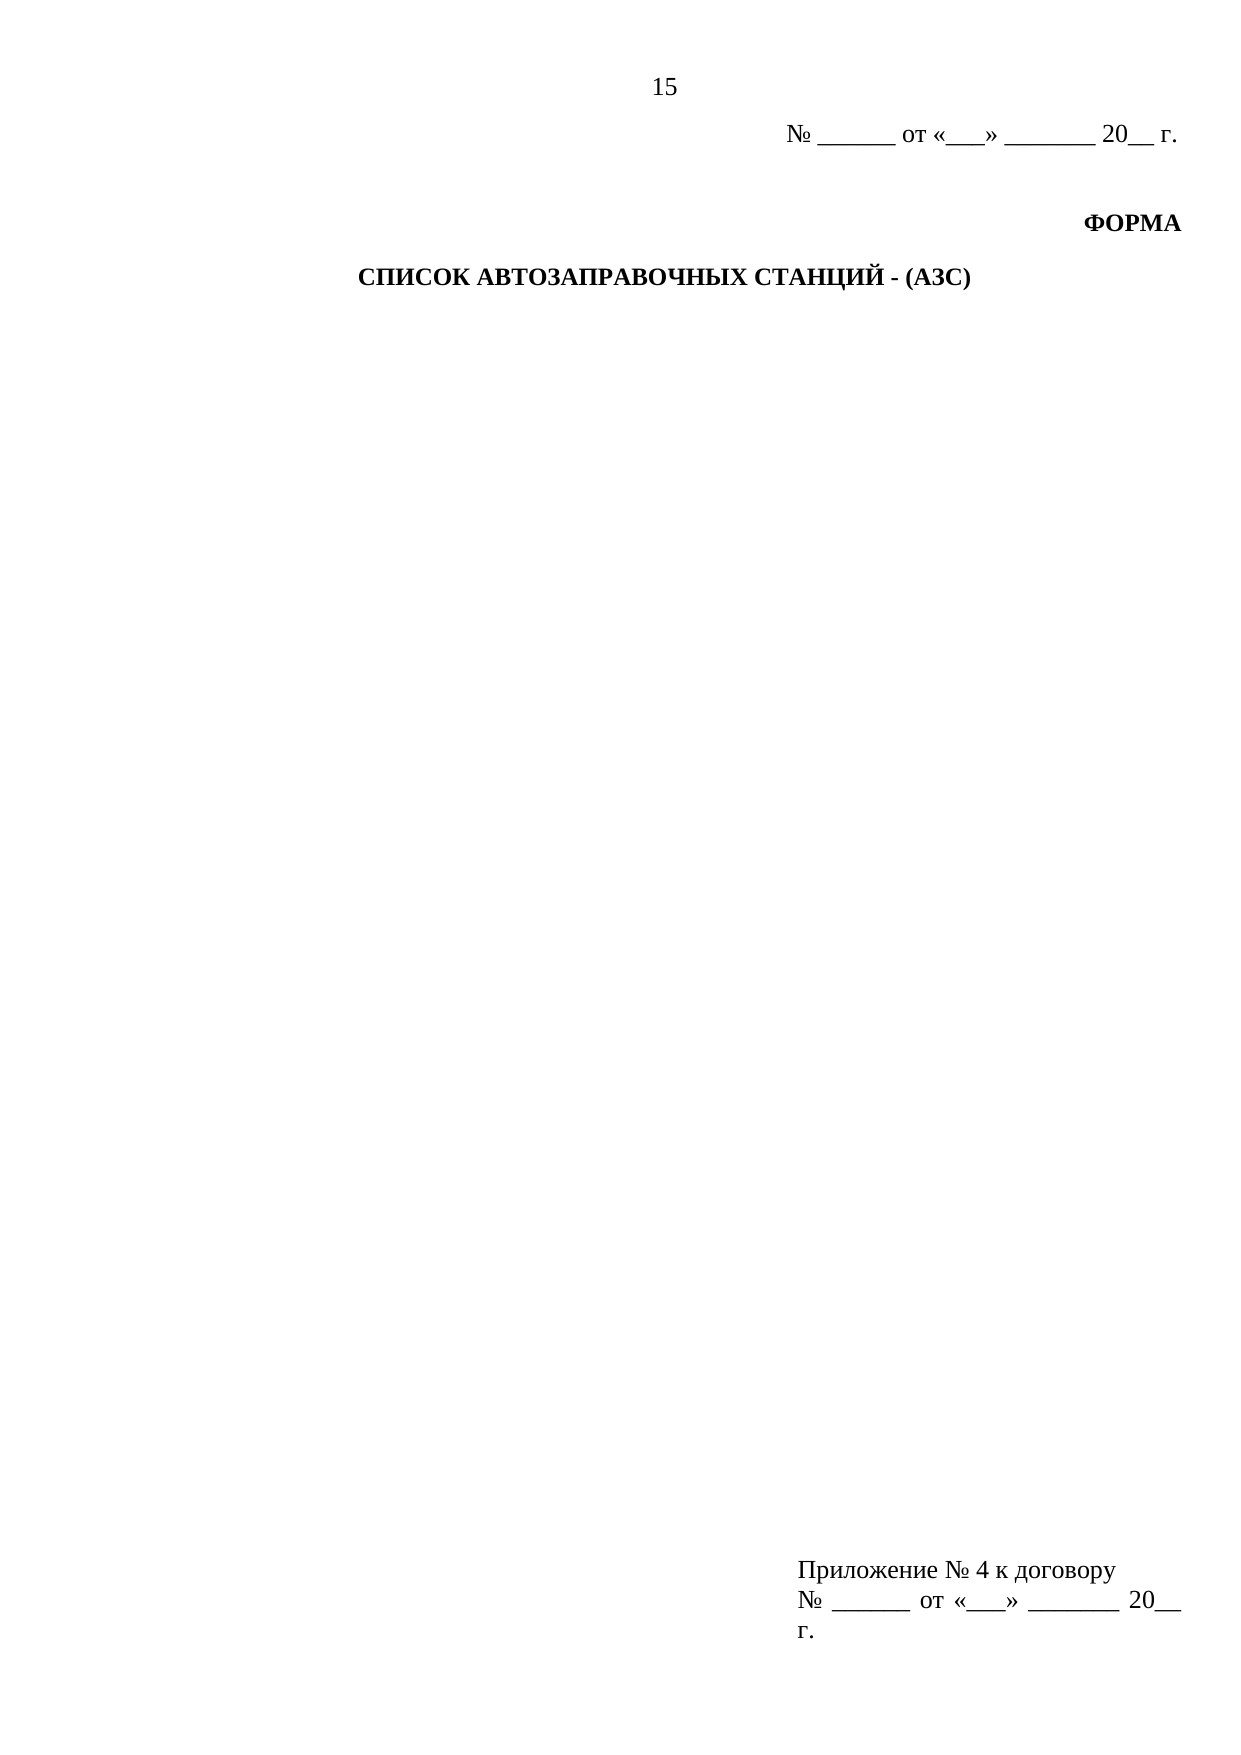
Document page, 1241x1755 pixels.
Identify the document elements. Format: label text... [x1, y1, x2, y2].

text ФОРМА [148, 208, 1181, 237]
text Приложение № 4 к договору [797, 1554, 1181, 1584]
text СПИСОК АВТОЗАПРАВОЧНЫХ СТАНЦИЙ - (АЗС) [148, 262, 1181, 291]
text № ______ от «___» _______ 20__ г. [797, 1584, 1181, 1644]
text № ______ от «___» _______ 20__ г. [783, 118, 1181, 148]
